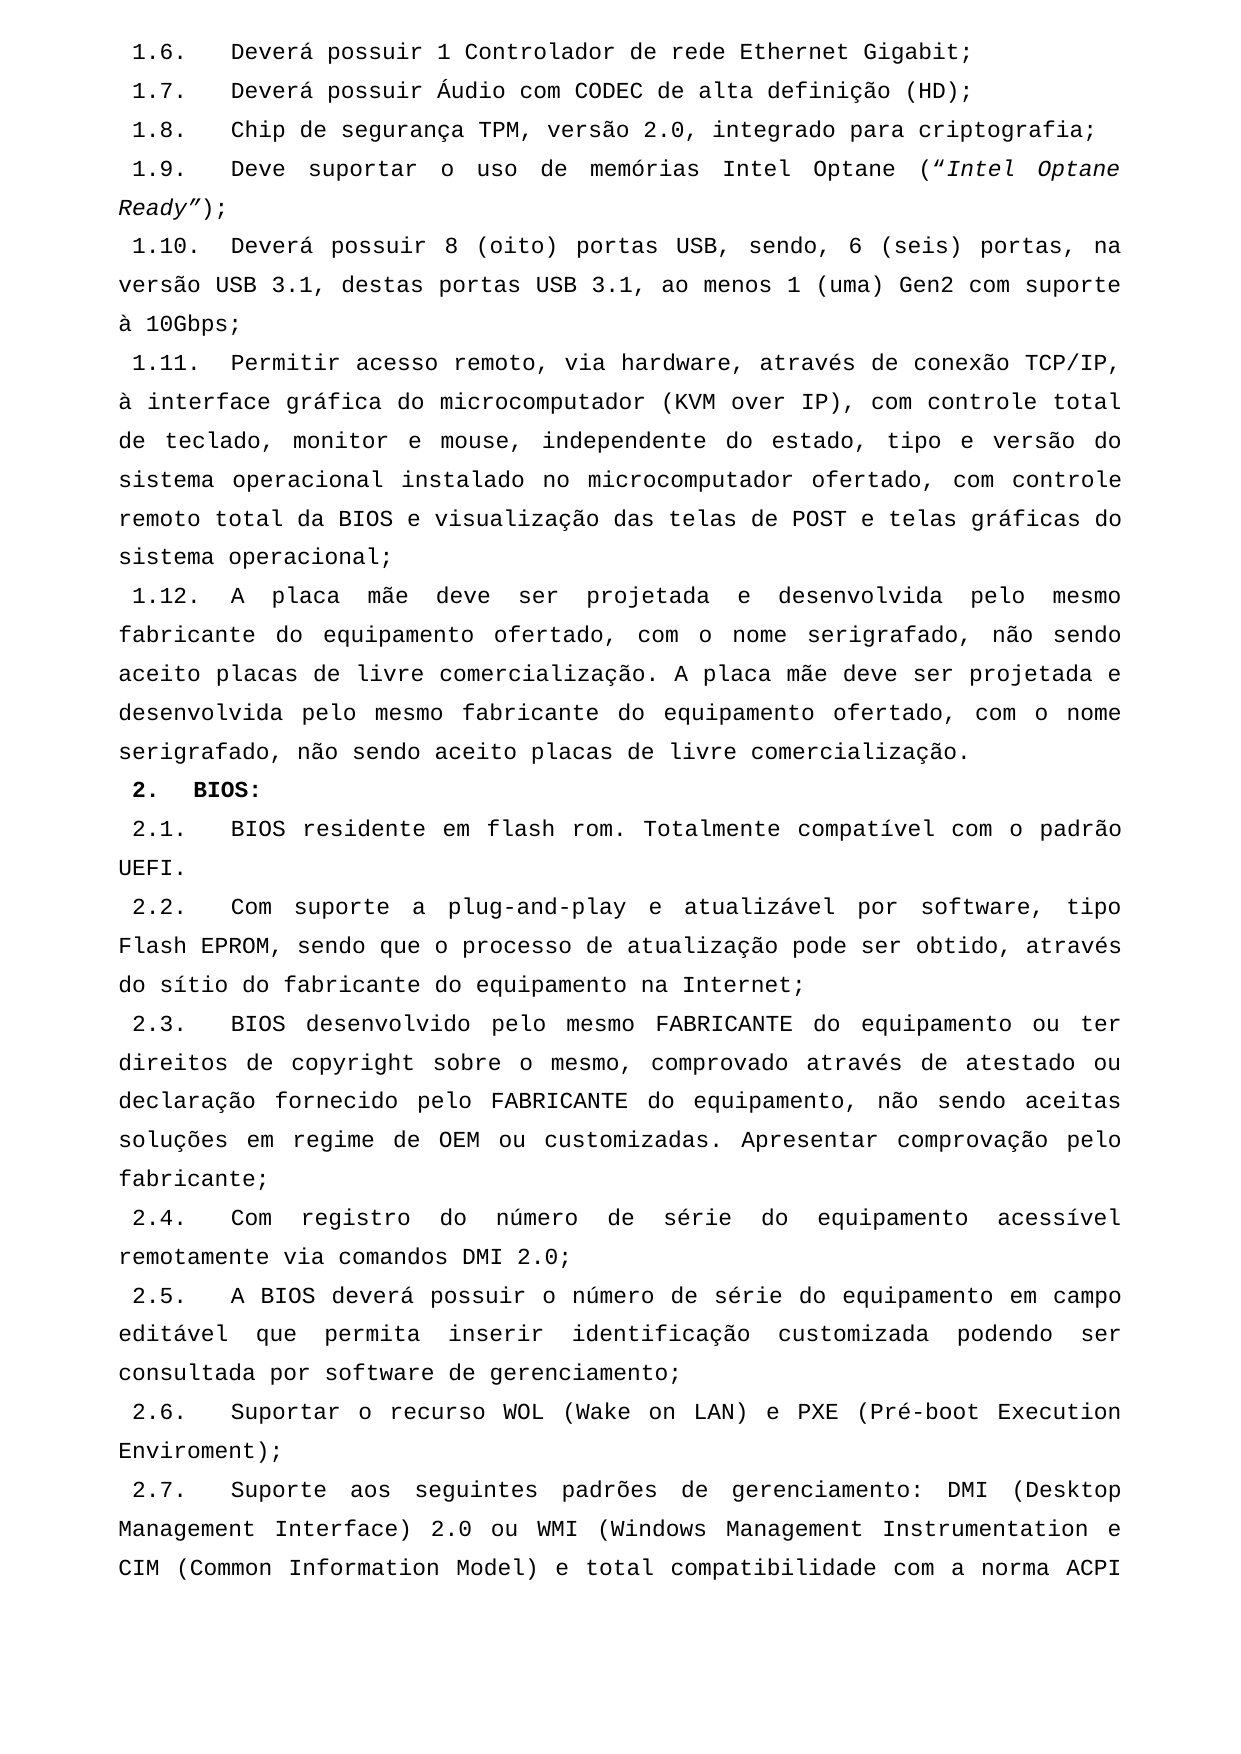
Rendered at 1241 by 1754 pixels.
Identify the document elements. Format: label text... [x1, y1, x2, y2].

list Deverá possuir 1 Controlador de rede Ethernet Gigabit; [118, 41, 1122, 67]
list A placa mãe deve ser projetada e desenvolvida pelo mesmo fabricante do equipamento ofertado, com o nome serigrafado, não sendo aceito placas de livre comercialização. A placa mãe deve ser projetada e desenvolvida pelo mesmo fabricante do equipamento ofertado, com o nome serigrafado, não sendo aceito placas de livre comercialização. [118, 584, 1122, 766]
list BIOS desenvolvido pelo mesmo FABRICANTE do equipamento ou ter direitos de copyright sobre o mesmo, comprovado através de atestado ou declaração fornecido pelo FABRICANTE do equipamento, não sendo aceitas soluções em regime de OEM ou customizadas. Apresentar comprovação pelo fabricante; [118, 1012, 1122, 1193]
list Chip de segurança TPM, versão 2.0, integrado para criptografia; [118, 118, 1122, 144]
list Suporte aos seguintes padrões de gerenciamento: DMI (Desktop Management Interface) 2.0 ou WMI (Windows Management Instrumentation e CIM (Common Information Model) e total compatibilidade com a norma ACPI [118, 1478, 1122, 1582]
list Deverá possuir 8 (oito) portas USB, sendo, 6 (seis) portas, na versão USB 3.1, destas portas USB 3.1, ao menos 1 (uma) Gen2 com suporte à 10Gbps; [118, 235, 1122, 338]
list BIOS residente em flash rom. Totalmente compatível com o padrão UEFI. [118, 818, 1122, 882]
list Com registro do número de série do equipamento acessível remotamente via comandos DMI 2.0; [118, 1206, 1122, 1271]
list Permitir acesso remoto, via hardware, através de conexão TCP/IP, à interface gráfica do microcomputador (KVM over IP), com controle total de teclado, monitor e mouse, independente do estado, tipo e versão do sistema operacional instalado no microcomputador ofertado, com controle remoto total da BIOS e visualização das telas de POST e telas gráficas do sistema operacional; [118, 351, 1122, 572]
list Com suporte a plug-and-play e atualizável por software, tipo Flash EPROM, sendo que o processo de atualização pode ser obtido, através do sítio do fabricante do equipamento na Internet; [118, 895, 1122, 999]
list Deverá possuir Áudio com CODEC de alta definição (HD); [118, 79, 1122, 105]
list Deve suportar o uso de memórias Intel Optane (“Intel Optane Ready”); [118, 157, 1122, 222]
list Suportar o recurso WOL (Wake on LAN) e PXE (Pré-boot Execution Enviroment); [118, 1401, 1122, 1465]
list BIOS: [118, 779, 1122, 805]
list A BIOS deverá possuir o número de série do equipamento em campo editável que permita inserir identificação customizada podendo ser consultada por software de gerenciamento; [118, 1284, 1122, 1388]
